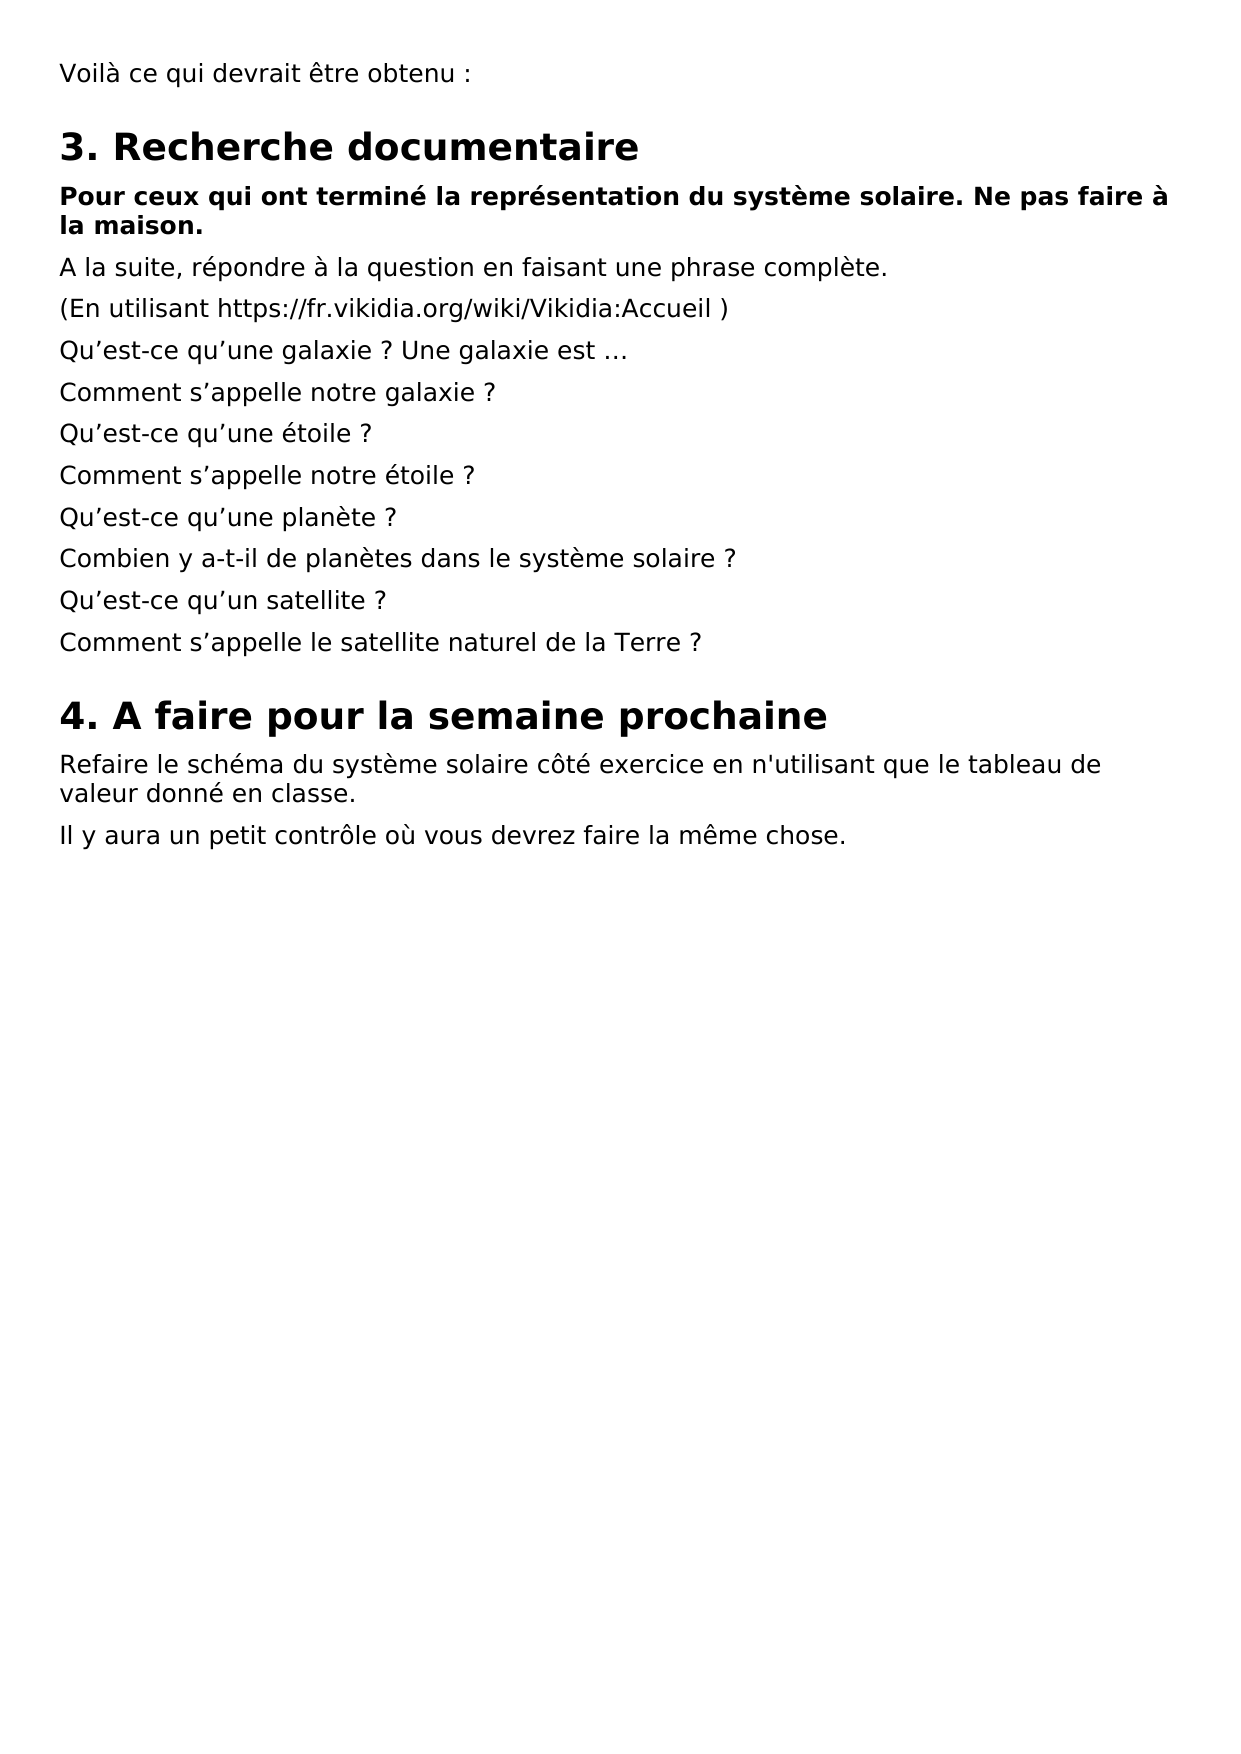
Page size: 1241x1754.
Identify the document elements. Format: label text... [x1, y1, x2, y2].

text (En utilisant https://fr.vikidia.org/wiki/Vikidia:Accueil ) [59, 294, 1181, 323]
text Voilà ce qui devrait être obtenu : [59, 59, 1181, 88]
subtitle 3. Recherche documentaire [59, 126, 1181, 169]
text Refaire le schéma du système solaire côté exercice en n'utilisant que le tableau de valeur donné en classe. [59, 751, 1181, 809]
text Qu’est-ce qu’une planète ? [59, 503, 1181, 532]
text Pour ceux qui ont terminé la représentation du système solaire. Ne pas faire à la maison. [59, 182, 1181, 240]
text A la suite, répondre à la question en faisant une phrase complète. [59, 253, 1181, 282]
text Qu’est-ce qu’une galaxie ? Une galaxie est … [59, 336, 1181, 365]
text Il y aura un petit contrôle où vous devrez faire la même chose. [59, 821, 1181, 851]
text Combien y a-t-il de planètes dans le système solaire ? [59, 544, 1181, 573]
text Comment s’appelle notre galaxie ? [59, 378, 1181, 407]
text Comment s’appelle notre étoile ? [59, 461, 1181, 490]
text Qu’est-ce qu’un satellite ? [59, 586, 1181, 615]
text Comment s’appelle le satellite naturel de la Terre ? [59, 628, 1181, 657]
text Qu’est-ce qu’une étoile ? [59, 419, 1181, 448]
subtitle 4. A faire pour la semaine prochaine [59, 694, 1181, 738]
